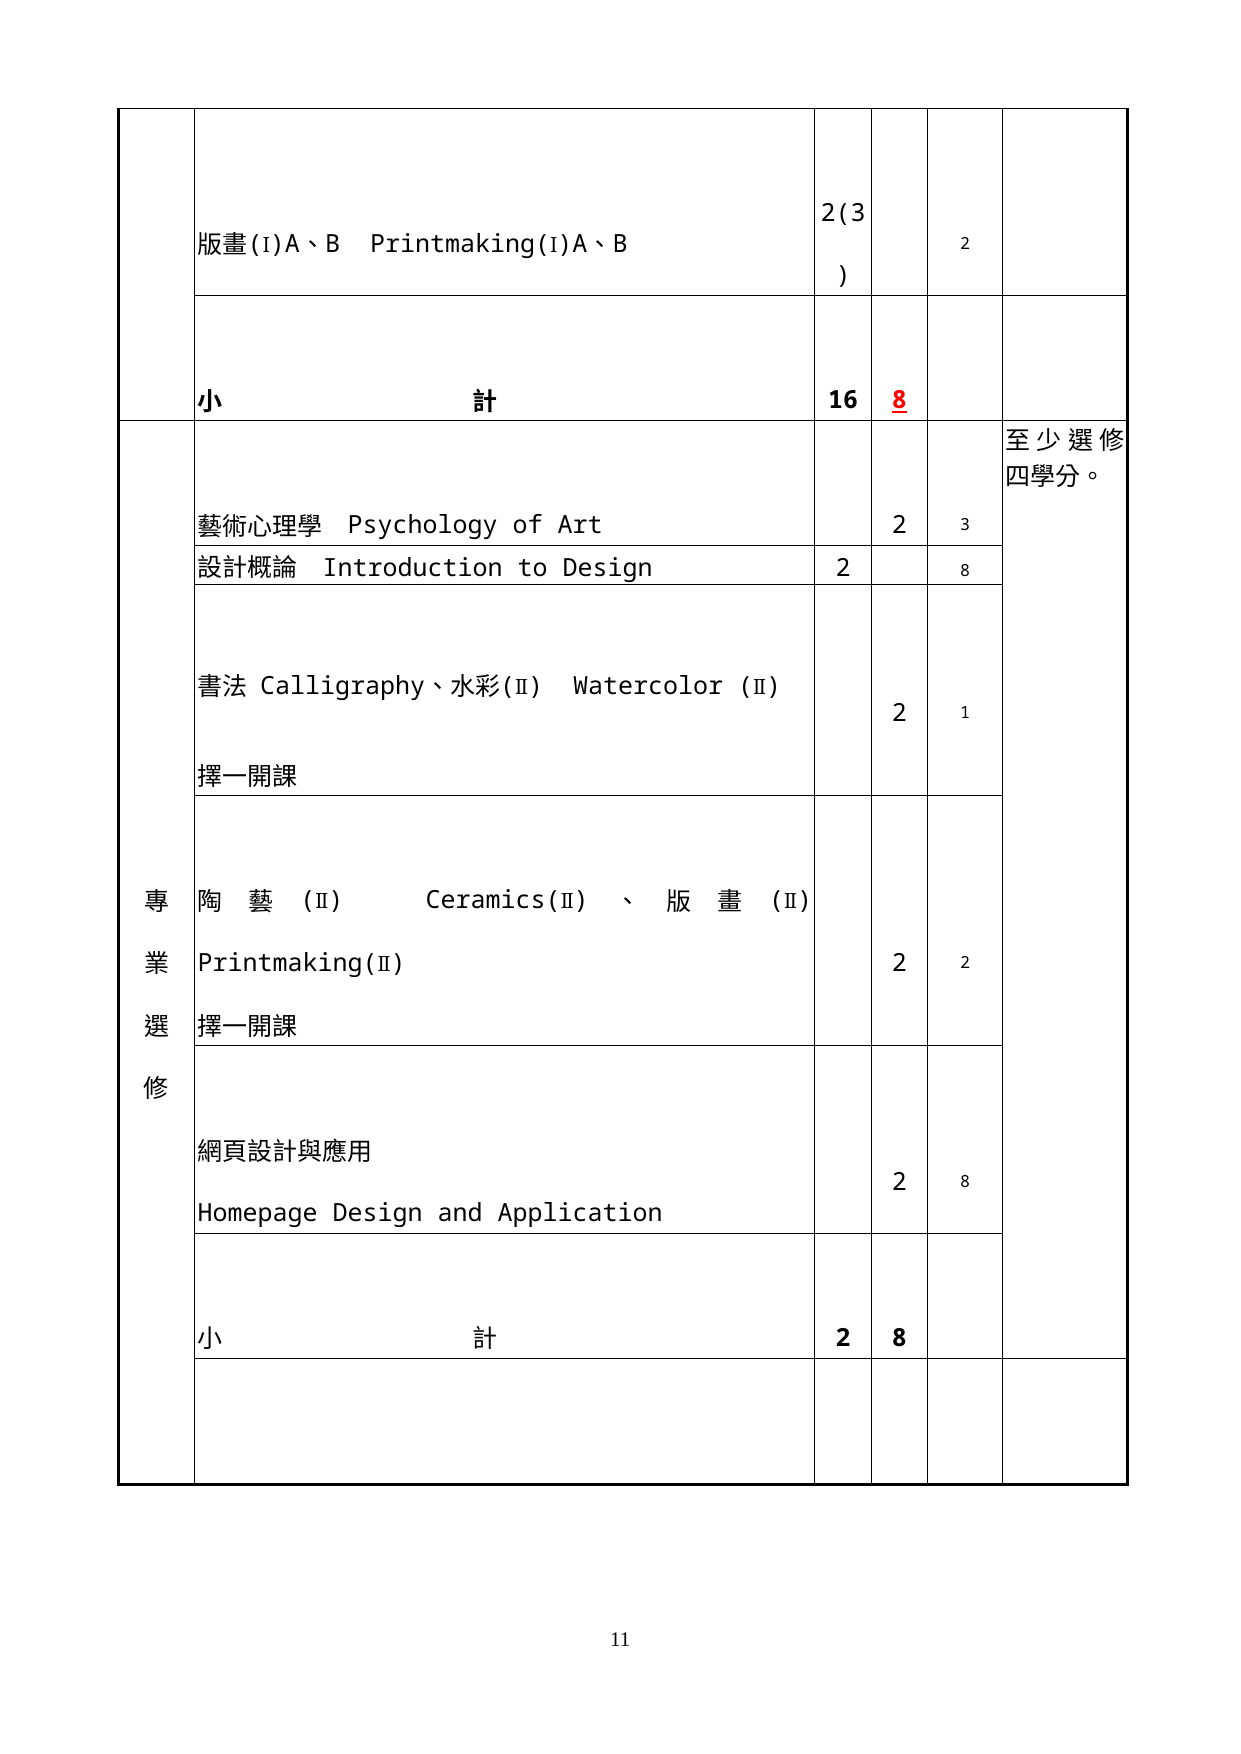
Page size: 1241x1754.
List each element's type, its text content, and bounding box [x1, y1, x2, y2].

table_cell 2 [872, 585, 927, 795]
table_cell 2(3) [815, 109, 871, 295]
table_cell 陶藝(Ⅱ) Ceramics(Ⅱ)、版畫(Ⅱ) Printmaking(Ⅱ) 擇一開課 [195, 796, 814, 1045]
table_cell 小計 [195, 1234, 814, 1358]
table_cell 小計 [195, 296, 814, 420]
table_cell 2 [815, 546, 871, 584]
table_cell 8 [928, 1046, 1002, 1233]
table_cell 專業選修 [120, 421, 194, 1483]
table_cell 8 [872, 296, 927, 420]
table_cell [928, 296, 1002, 420]
table_cell [815, 585, 871, 795]
table_cell [815, 421, 871, 545]
table_cell [928, 1359, 1002, 1483]
table_cell 2 [872, 796, 927, 1045]
table_cell 至少選修四學分。 [1003, 421, 1126, 1358]
table_cell 2 [928, 109, 1002, 295]
table_cell 8 [872, 1234, 927, 1358]
table_cell 2 [815, 1234, 871, 1358]
table_cell [1003, 109, 1126, 295]
table_cell [872, 109, 927, 295]
table_cell 16 [815, 296, 871, 420]
table_cell [872, 1359, 927, 1483]
table_cell [815, 1359, 871, 1483]
table_cell 2 [872, 1046, 927, 1233]
table_cell 設計概論 Introduction to Design [195, 546, 814, 584]
table_cell [1003, 296, 1126, 420]
table_cell [872, 546, 927, 584]
table_cell [1003, 1359, 1126, 1483]
table_cell 網頁設計與應用 Homepage Design and Application [195, 1046, 814, 1233]
table_cell 藝術心理學 Psychology of Art [195, 421, 814, 545]
table_cell [928, 1234, 1002, 1358]
table_cell 版畫(Ⅰ)A、B Printmaking(Ⅰ)A、B [195, 109, 814, 295]
table_cell 3 [928, 421, 1002, 545]
table_cell [120, 109, 194, 420]
table_cell 2 [928, 796, 1002, 1045]
table_cell [815, 1046, 871, 1233]
table_cell 2 [872, 421, 927, 545]
table_cell [195, 1359, 814, 1483]
table_cell 書法 Calligraphy、水彩(Ⅱ) Watercolor (Ⅱ) 擇一開課 [195, 585, 814, 795]
table_cell 8 [928, 546, 1002, 584]
table_cell [815, 796, 871, 1045]
table_cell 1 [928, 585, 1002, 795]
